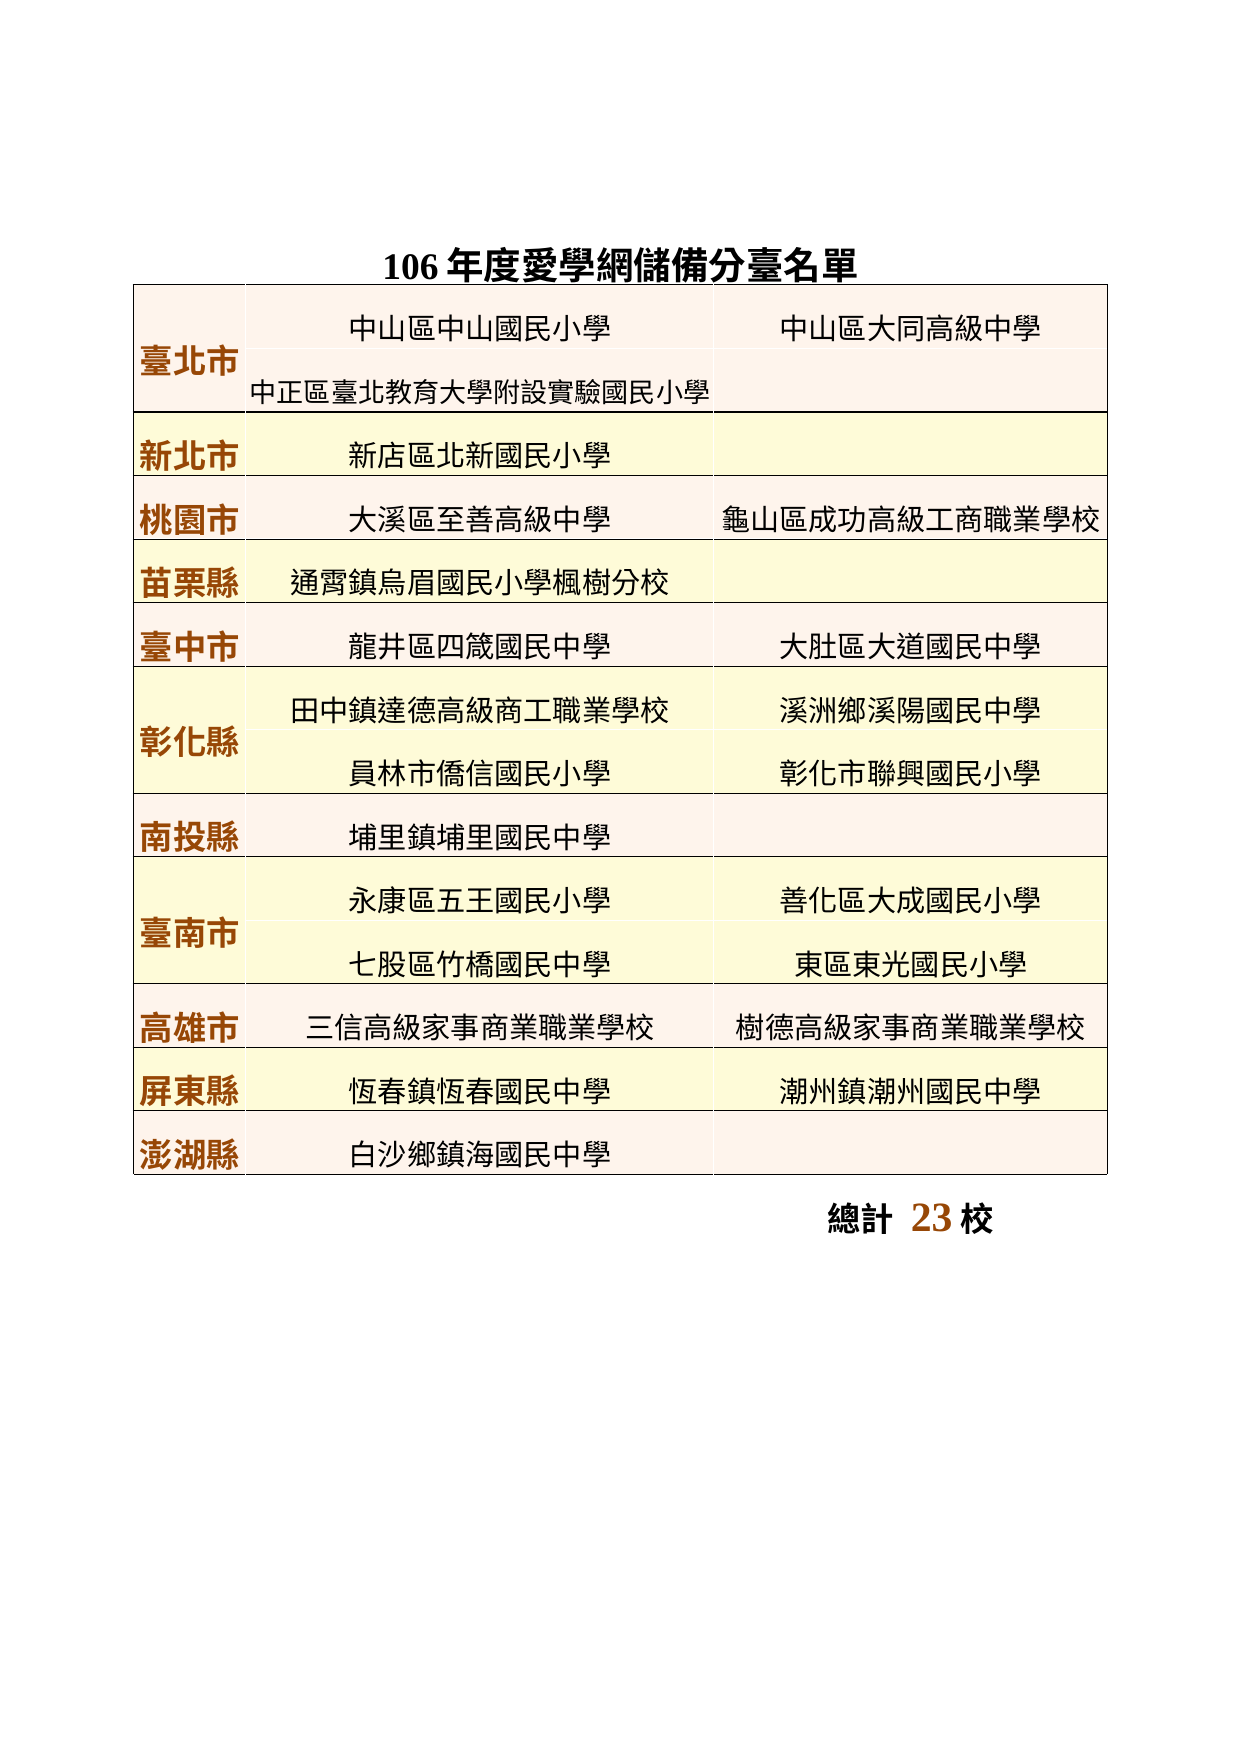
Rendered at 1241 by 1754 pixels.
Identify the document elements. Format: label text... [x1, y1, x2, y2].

table_header 106年度愛學網儲備分臺名單 [134, 222, 1107, 284]
table_cell 七股區竹橋國民中學 [246, 921, 713, 983]
table_cell 彰化市聯興國民小學 [714, 730, 1107, 793]
table_cell 樹德高級家事商業職業學校 [714, 984, 1107, 1047]
table_cell 臺中市 [134, 603, 245, 666]
table_cell 總計 23校 [714, 1175, 1107, 1237]
table_cell 東區東光國民小學 [714, 921, 1107, 983]
table_cell 田中鎮達德高級商工職業學校 [246, 667, 713, 729]
table_cell 南投縣 [134, 794, 245, 856]
table_cell 彰化縣 [134, 667, 245, 793]
table_cell 臺北市 [134, 285, 245, 411]
table_cell 桃園市 [134, 476, 245, 538]
table_cell 新店區北新國民小學 [246, 413, 713, 475]
table_cell 永康區五王國民小學 [246, 857, 713, 920]
table_cell 龜山區成功高級工商職業學校 [714, 476, 1107, 538]
table_cell 臺南市 [134, 857, 245, 983]
table_cell 員林市僑信國民小學 [246, 730, 713, 793]
table_cell 中山區大同高級中學 [714, 285, 1107, 348]
table_cell 大肚區大道國民中學 [714, 603, 1107, 666]
table_cell [714, 1111, 1107, 1174]
table_cell 恆春鎮恆春國民中學 [246, 1048, 713, 1110]
table_cell [714, 349, 1107, 411]
table_cell 埔里鎮埔里國民中學 [246, 794, 713, 856]
table_cell 新北市 [134, 413, 245, 475]
table_cell [134, 1175, 245, 1237]
table_cell 龍井區四箴國民中學 [246, 603, 713, 666]
table_cell 通霄鎮烏眉國民小學楓樹分校 [246, 540, 713, 602]
table_cell 溪洲鄉溪陽國民中學 [714, 667, 1107, 729]
table_cell 中山區中山國民小學 [246, 285, 713, 348]
table_cell 澎湖縣 [134, 1111, 245, 1174]
table_cell 高雄市 [134, 984, 245, 1047]
table_cell 苗栗縣 [134, 540, 245, 602]
table_cell [714, 794, 1107, 856]
table_cell 潮州鎮潮州國民中學 [714, 1048, 1107, 1110]
table_cell [714, 413, 1107, 475]
table_cell 善化區大成國民小學 [714, 857, 1107, 920]
table_cell 屏東縣 [134, 1048, 245, 1110]
table_cell 三信高級家事商業職業學校 [246, 984, 713, 1047]
table_cell [714, 540, 1107, 602]
table_cell 大溪區至善高級中學 [246, 476, 713, 538]
table_cell 白沙鄉鎮海國民中學 [246, 1111, 713, 1174]
table_cell 中正區臺北教育大學附設實驗國民小學 [246, 349, 713, 411]
table_cell [246, 1175, 713, 1237]
